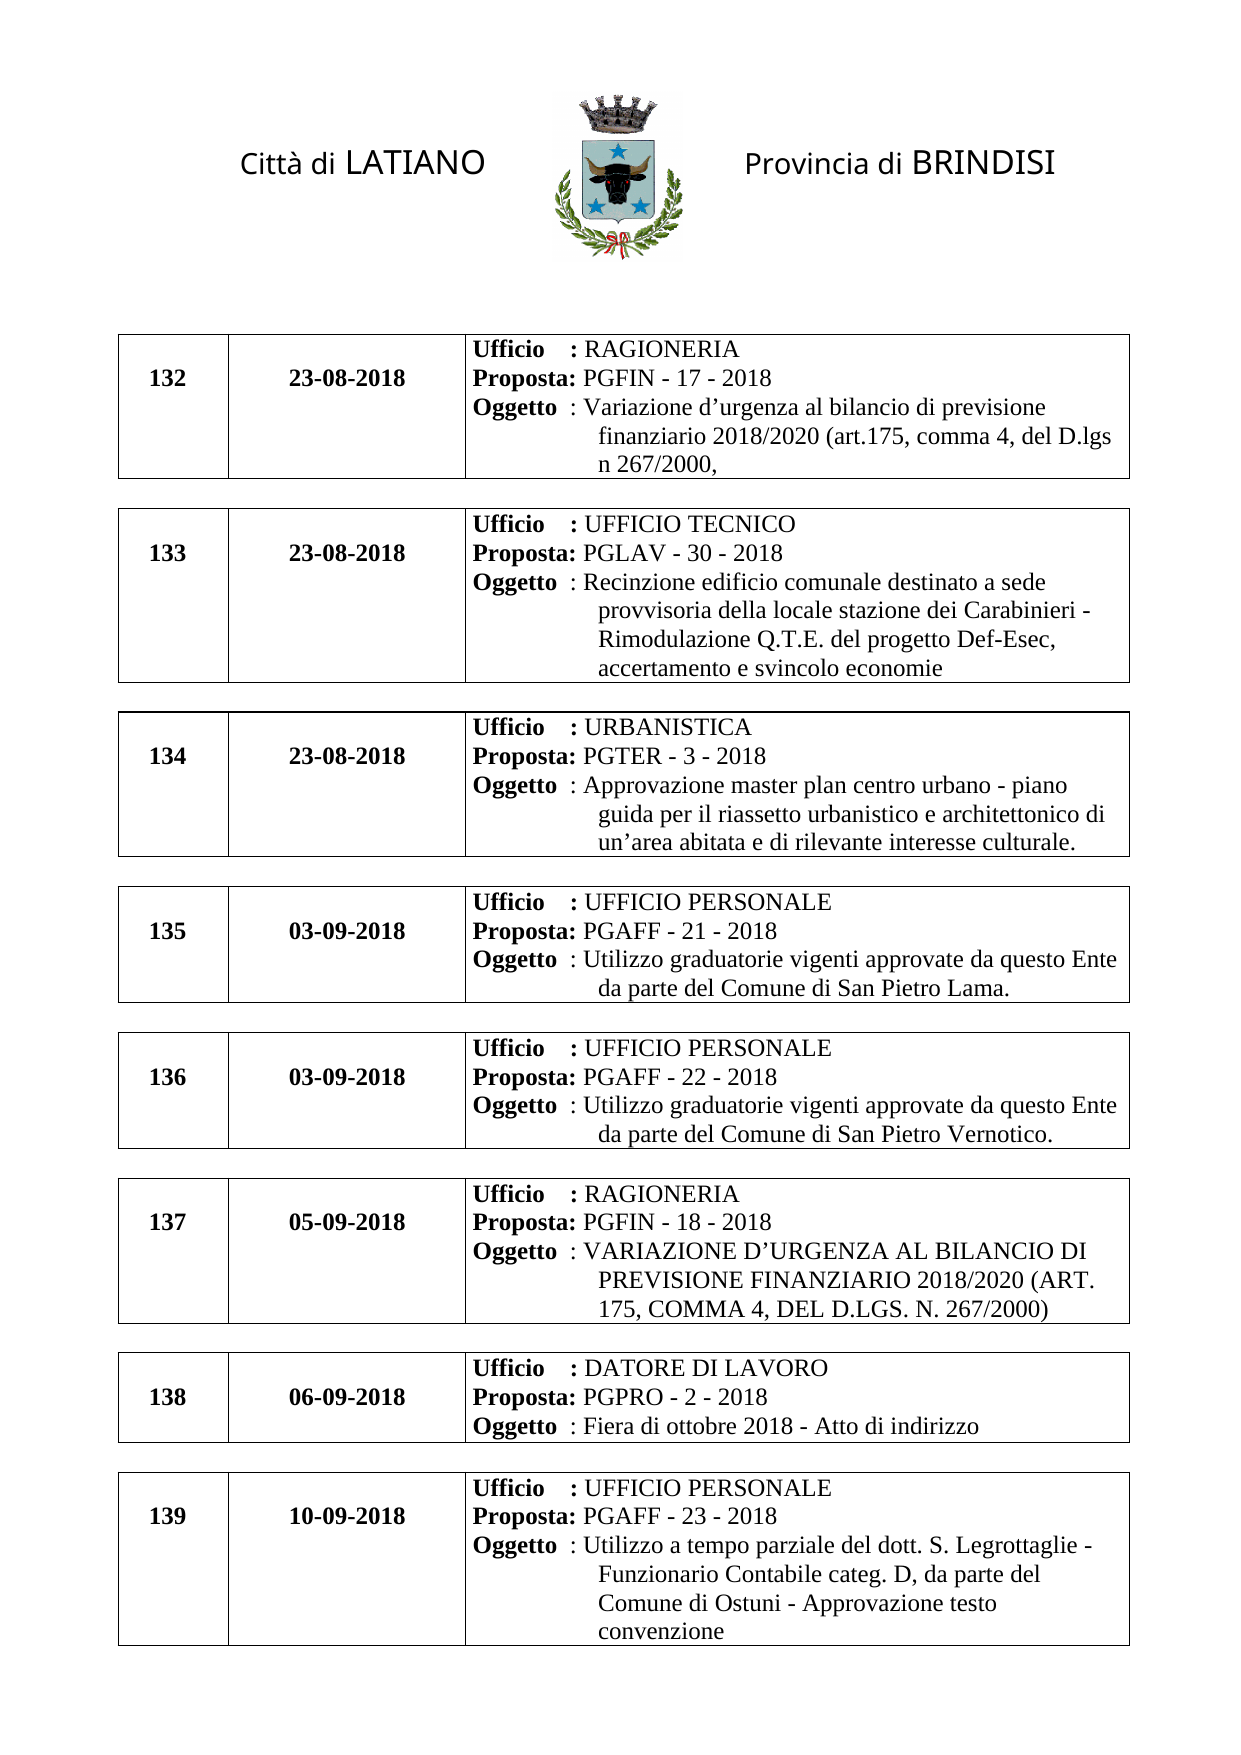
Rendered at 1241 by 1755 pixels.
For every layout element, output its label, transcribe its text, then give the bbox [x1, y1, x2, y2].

table_header 132 [119, 335, 228, 478]
table_header 05-09-2018 [229, 1179, 465, 1322]
table_header 134 [119, 713, 228, 856]
table_header 23-08-2018 [229, 713, 465, 856]
table_header 10-09-2018 [229, 1473, 465, 1645]
table_header 03-09-2018 [229, 887, 465, 1002]
table_header Ufficio : DATORE DI LAVORO Proposta: PGPRO - 2 - 2018 Oggetto : Fiera di ottobre 2018 - Atto di indirizzo [466, 1353, 1129, 1442]
table_header 138 [119, 1353, 228, 1442]
table_header Ufficio : UFFICIO PERSONALE Proposta: PGAFF - 22 - 2018 Oggetto : Utilizzo graduatorie vigenti approvate da questo Ente da parte del Comune di San Pietro Vernotico. [466, 1033, 1129, 1148]
table_header 23-08-2018 [229, 335, 465, 478]
table_header 135 [119, 887, 228, 1002]
table_header Ufficio : URBANISTICA Proposta: PGTER - 3 - 2018 Oggetto : Approvazione master plan centro urbano - piano guida per il riassetto urbanistico e architettonico di un’area abitata e di rilevante interesse culturale. [466, 713, 1129, 856]
table_header 03-09-2018 [229, 1033, 465, 1148]
table_header 139 [119, 1473, 228, 1645]
table_header Ufficio : RAGIONERIA Proposta: PGFIN - 17 - 2018 Oggetto : Variazione d’urgenza al bilancio di previsione finanziario 2018/2020 (art.175, comma 4, del D.lgs n 267/2000, [466, 335, 1129, 478]
table_header Ufficio : UFFICIO TECNICO Proposta: PGLAV - 30 - 2018 Oggetto : Recinzione edificio comunale destinato a sede provvisoria della locale stazione dei Carabinieri - Rimodulazione Q.T.E. del progetto Def-Esec, accertamento e svincolo economie [466, 509, 1129, 682]
table_header Ufficio : RAGIONERIA Proposta: PGFIN - 18 - 2018 Oggetto : VARIAZIONE D’URGENZA AL BILANCIO DI PREVISIONE FINANZIARIO 2018/2020 (ART. 175, COMMA 4, DEL D.LGS. N. 267/2000) [466, 1179, 1129, 1322]
table_header Ufficio : UFFICIO PERSONALE Proposta: PGAFF - 23 - 2018 Oggetto : Utilizzo a tempo parziale del dott. S. Legrottaglie - Funzionario Contabile categ. D, da parte del Comune di Ostuni - Approvazione testo convenzione [466, 1473, 1129, 1645]
table_header 23-08-2018 [229, 509, 465, 682]
table_header 136 [119, 1033, 228, 1148]
table_header Ufficio : UFFICIO PERSONALE Proposta: PGAFF - 21 - 2018 Oggetto : Utilizzo graduatorie vigenti approvate da questo Ente da parte del Comune di San Pietro Lama. [466, 887, 1129, 1002]
table_header 133 [119, 509, 228, 682]
table_header 06-09-2018 [229, 1353, 465, 1442]
table_header 137 [119, 1179, 228, 1322]
